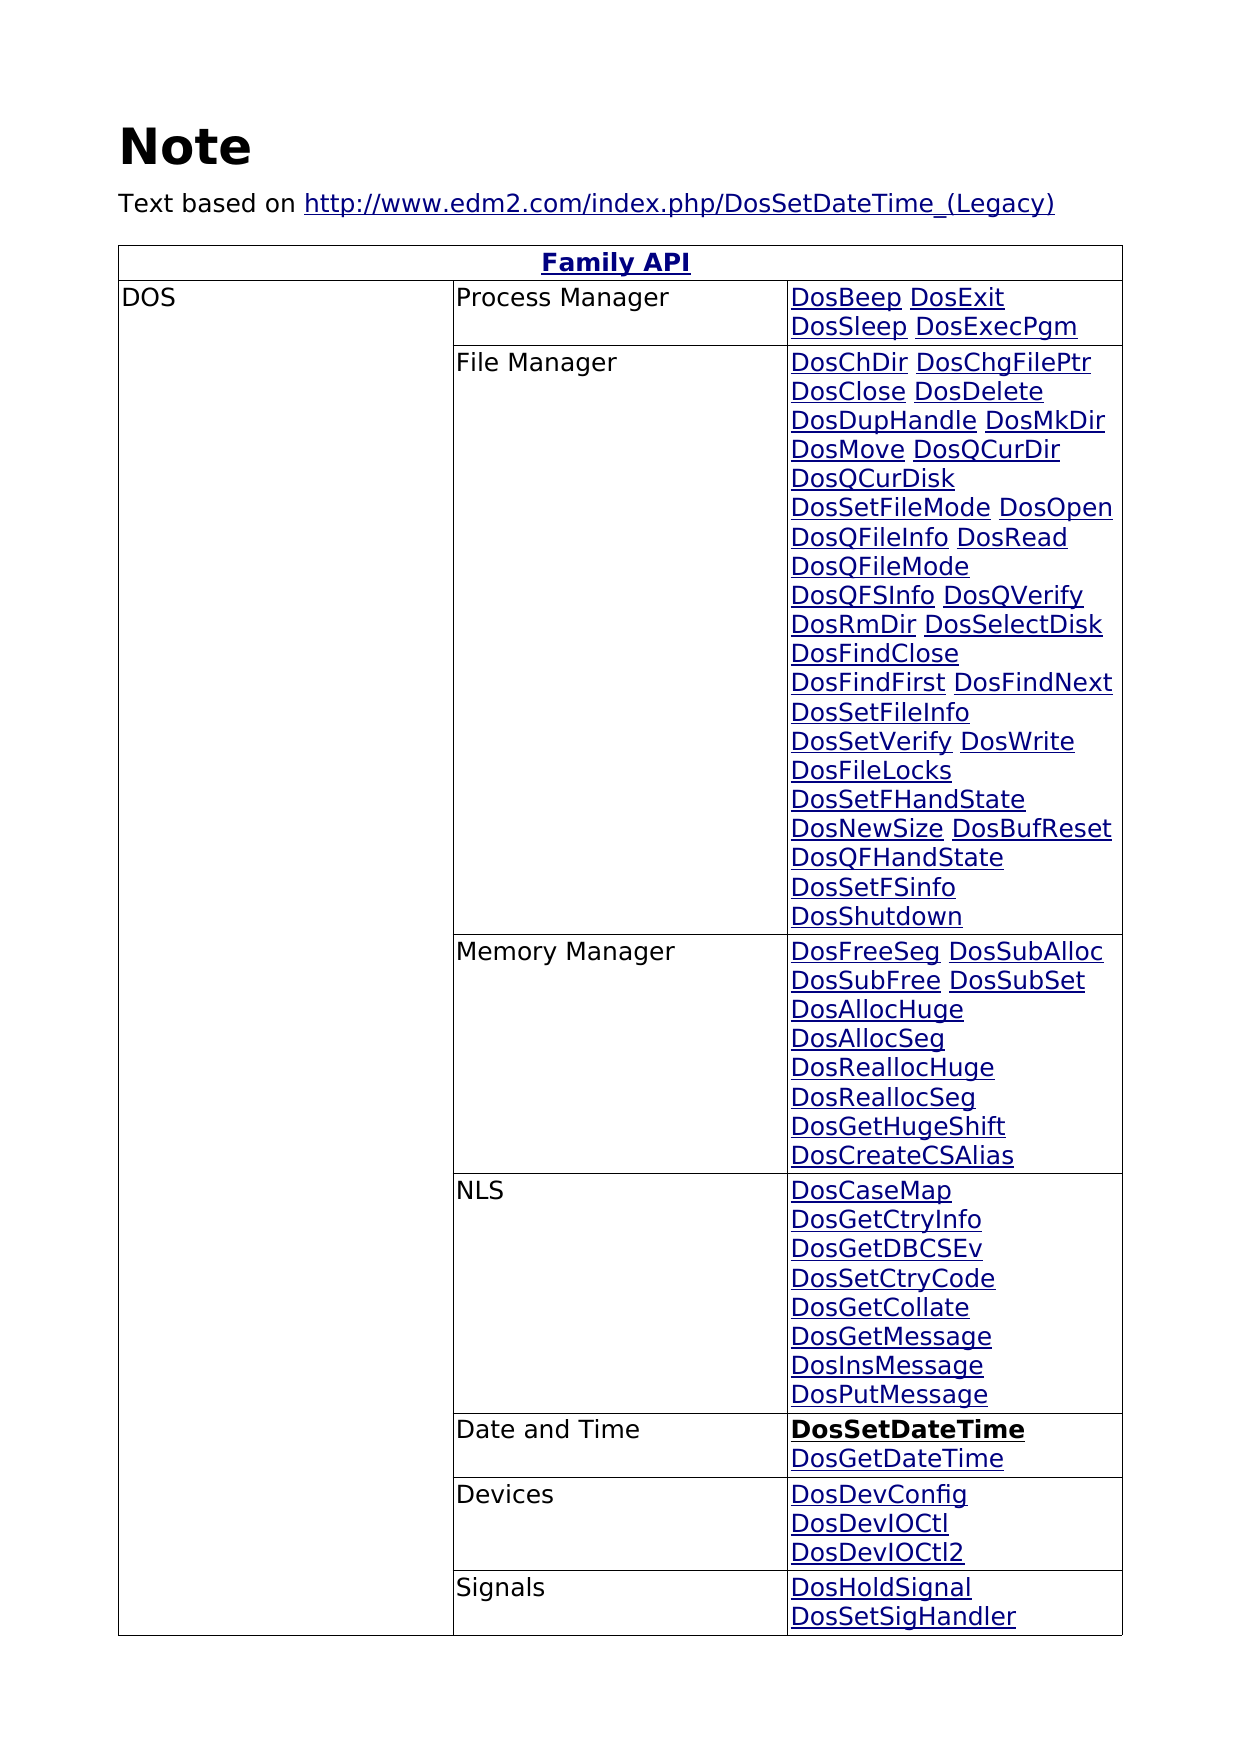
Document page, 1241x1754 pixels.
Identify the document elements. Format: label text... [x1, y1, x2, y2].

table_cell DosSetDateTime DosGetDateTime [788, 1414, 1122, 1477]
table_cell Date and Time [454, 1414, 787, 1477]
table_cell Devices [454, 1478, 787, 1570]
table_cell DosCaseMap DosGetCtryInfo DosGetDBCSEv DosSetCtryCode DosGetCollate DosGetMessage DosInsMessage DosPutMessage [788, 1174, 1122, 1412]
subtitle Note [118, 118, 1122, 176]
table_cell DosDevConfig DosDevIOCtl DosDevIOCtl2 [788, 1478, 1122, 1570]
text Text based on http://www.edm2.com/index.php/DosSetDateTime_(Legacy) [118, 189, 1122, 218]
table_cell Process Manager [454, 281, 787, 345]
table_cell Signals [454, 1571, 787, 1634]
table_cell DOS [119, 281, 453, 1634]
table_cell DosChDir DosChgFilePtr DosClose DosDelete DosDupHandle DosMkDir DosMove DosQCurDir DosQCurDisk DosSetFileMode DosOpen DosQFileInfo DosRead DosQFileMode DosQFSInfo DosQVerify DosRmDir DosSelectDisk DosFindClose DosFindFirst DosFindNext DosSetFileInfo DosSetVerify DosWrite DosFileLocks DosSetFHandState DosNewSize DosBufReset DosQFHandState DosSetFSinfo DosShutdown [788, 346, 1122, 934]
table_cell Memory Manager [454, 935, 787, 1173]
table_cell File Manager [454, 346, 787, 934]
table_cell DosBeep DosExit DosSleep DosExecPgm [788, 281, 1122, 345]
table_cell DosHoldSignal DosSetSigHandler [788, 1571, 1122, 1634]
table_cell NLS [454, 1174, 787, 1412]
table_header Family API [119, 246, 1122, 280]
table_cell DosFreeSeg DosSubAlloc DosSubFree DosSubSet DosAllocHuge DosAllocSeg DosReallocHuge DosReallocSeg DosGetHugeShift DosCreateCSAlias [788, 935, 1122, 1173]
